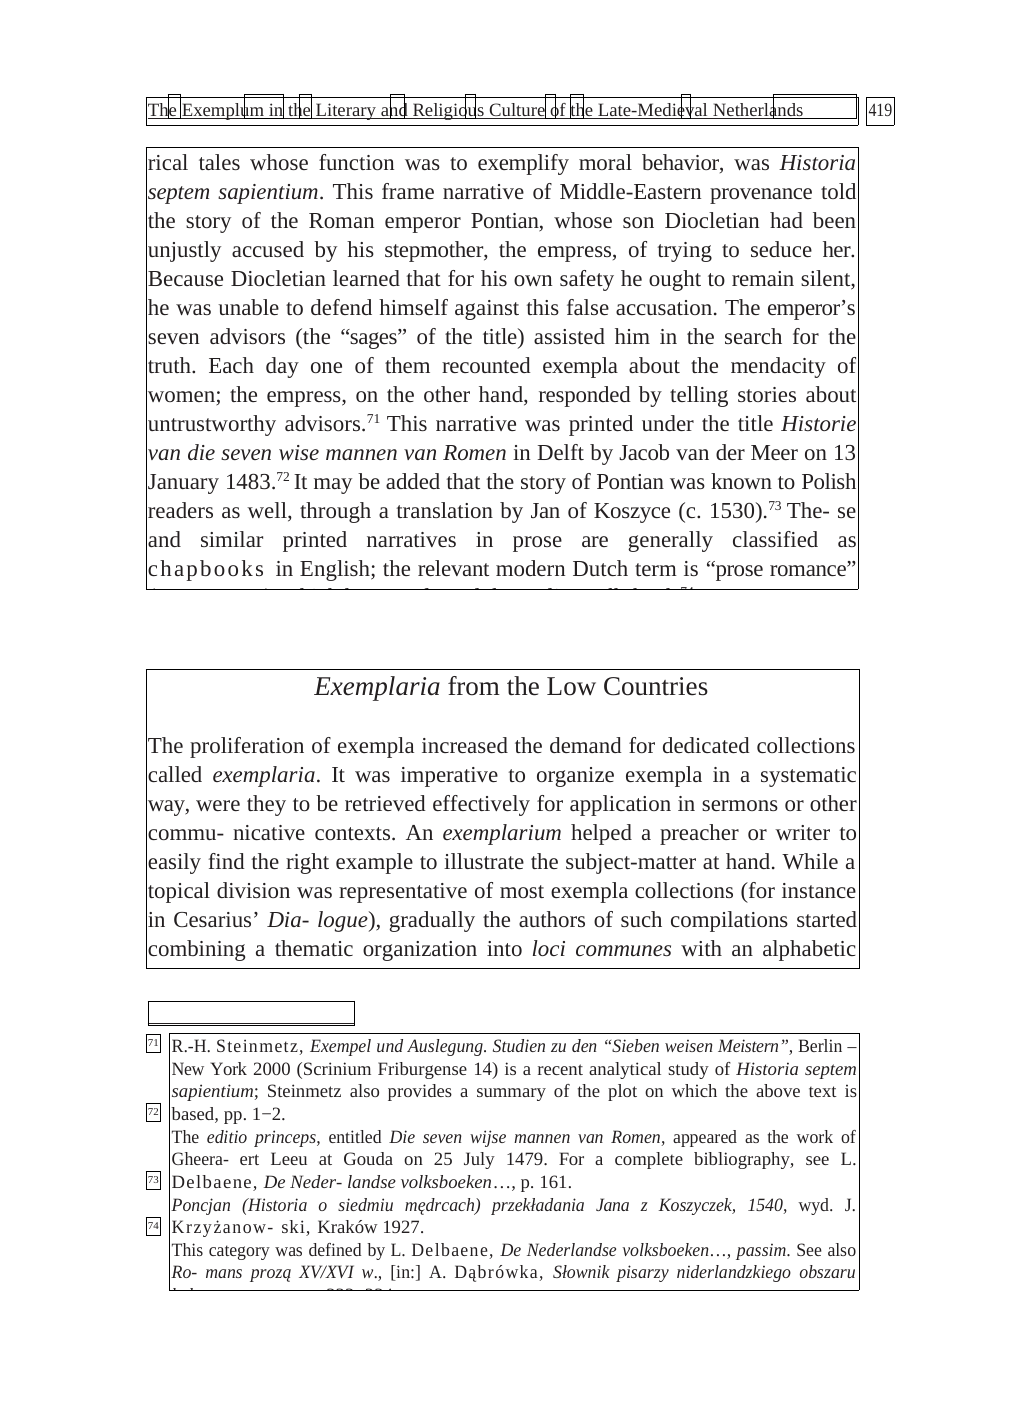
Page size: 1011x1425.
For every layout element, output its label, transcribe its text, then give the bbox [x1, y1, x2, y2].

text Exemplaria from the Low Countries [314, 670, 859, 701]
text rical tales whose function was to exemplify moral behavior, was Historia septem sapientium. This frame narrative of Middle-Eastern provenance told the story of the Roman emperor Pontian, whose son Diocletian had been unjustly accused by his stepmother, the empress, of trying to seduce her. Because Diocletian learned that for his own safety he ought to remain silent, he was unable to defend himself against this false accusation. The emperor’s seven advisors (the “sages” of the title) assisted him in the search for the truth. Each day one of them recounted exempla about the mendacity of women; the empress, on the other hand, responded by telling stories about untrustworthy advisors.71 This narrative was printed under the title Historie van die seven wise mannen van Romen in Delft by Jacob van der Meer on 13 January 1483.72 It may be added that the story of Pontian was known to Polish readers as well, through a translation by Jan of Koszyce (c. 1530).73 The- se and similar printed narratives in prose are generally classified as chapbooks in English; the relevant modern Dutch term is “prose romance” (prozaroman), which has supplanted the earlier volksboek.74 [148, 149, 856, 589]
text 72 [148, 1105, 160, 1117]
text R.-H. Steinmetz, Exempel und Auslegung. Studien zu den “Sieben weisen Meistern”, Berlin – New York 2000 (Scrinium Friburgense 14) is a recent analytical study of Historia septem sapientium; Steinmetz also provides a summary of the plot on which the above text is based, pp. 1−2. [171, 1035, 857, 1124]
text This category was defined by L. Delbaene, De Nederlandse volksboeken…, passim. See also Ro- mans prozą XV/XVI w., [in:] A. Dąbrówka, Słownik pisarzy niderlandzkiego obszaru kulturowe- go…, pp. 233−234. [171, 1239, 856, 1290]
text 73 [148, 1174, 160, 1186]
text The Exemplum in the Literary and Religious Culture of the Late-Medieval Netherlands [584, 99, 681, 118]
text The editio princeps, entitled Die seven wijse mannen van Romen, appeared as the work of Gheera- ert Leeu at Gouda on 25 July 1479. For a complete bibliography, see L. Delbaene, De Neder- landse volksboeken…, p. 161. [171, 1126, 856, 1192]
text 71 [148, 1036, 160, 1048]
text The proliferation of exempla increased the demand for dedicated collections called exemplaria. It was imperative to organize exempla in a systematic way, were they to be retrieved effectively for application in sermons or other commu- nicative contexts. An exemplarium helped a preacher or writer to easily find the right example to illustrate the subject-matter at hand. While a topical division was representative of most exempla collections (for instance in Cesarius’ Dia- logue), gradually the authors of such compilations started combining a thematic organization into loci communes with an alphabetic classification. [148, 733, 857, 968]
text 74 [148, 1220, 160, 1232]
text 419 [868, 99, 894, 121]
text Poncjan (Historia o siedmiu mędrcach) przekładania Jana z Koszyczek, 1540, wyd. J. Krzyżanow- ski, Kraków 1927. [171, 1193, 856, 1238]
